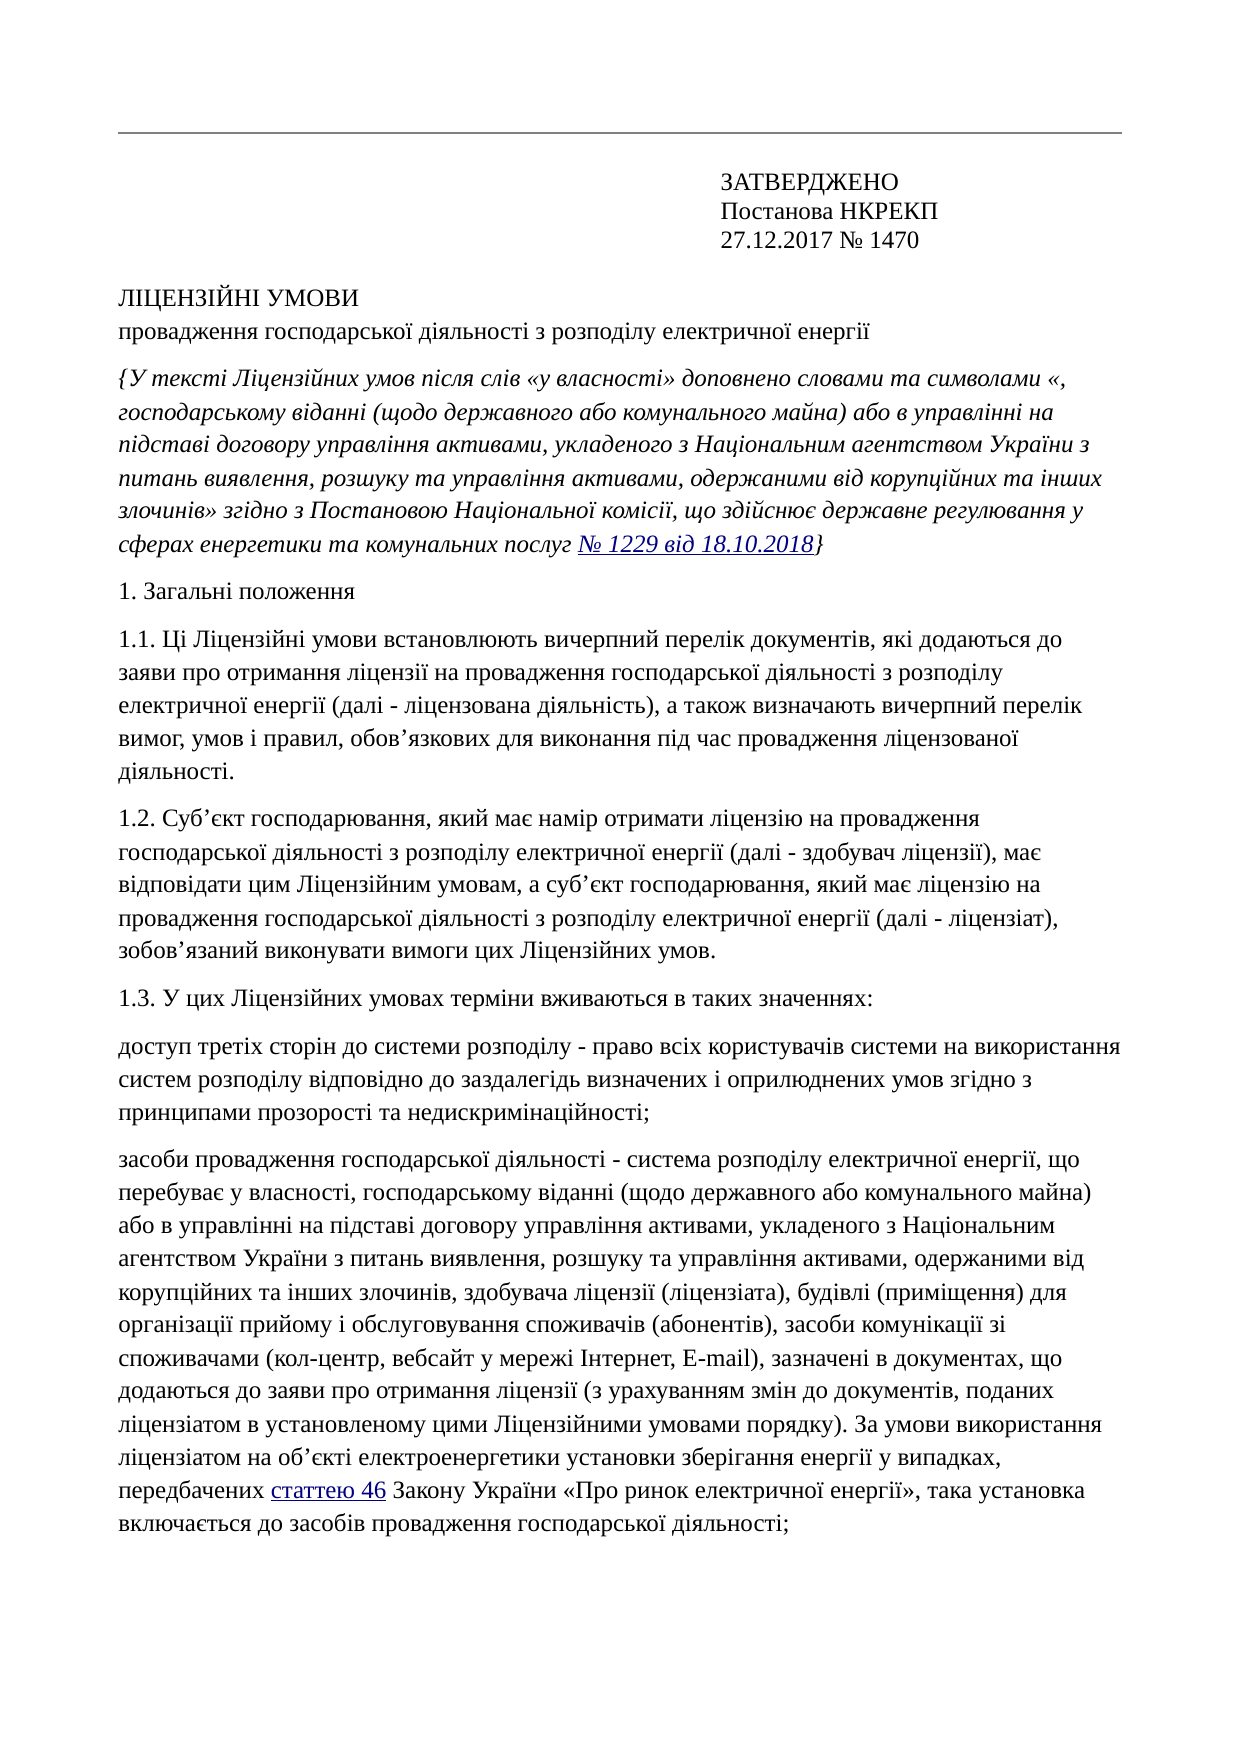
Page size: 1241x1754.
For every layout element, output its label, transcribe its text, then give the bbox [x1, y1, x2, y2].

text засоби провадження господарської діяльності - система розподілу електричної енергії, що перебуває у власності, господарському віданні (щодо державного або комунального майна) або в управлінні на підставі договору управління активами, укладеного з Національним агентством України з питань виявлення, розшуку та управління активами, одержаними від корупційних та інших злочинів, здобувача ліцензії (ліцензіата), будівлі (приміщення) для організації прийому і обслуговування споживачів (абонентів), засоби комунікації зі споживачами (кол-центр, вебсайт у мережі Інтернет, E-mail), зазначені в документах, що додаються до заяви про отримання ліцензії (з урахуванням змін до документів, поданих ліцензіатом в установленому цими Ліцензійними умовами порядку). За умови використання ліцензіатом на об’єкті електроенергетики установки зберігання енергії у випадках, передбачених статтею 46 Закону України «Про ринок електричної енергії», така установка включається до засобів провадження господарської діяльності; [118, 1144, 1122, 1536]
text ЛІЦЕНЗІЙНІ УМОВИ провадження господарської діяльності з розподілу електричної енергії [118, 283, 1122, 345]
table_header ЗАТВЕРДЖЕНО Постанова НКРЕКП 27.12.2017 № 1470 [720, 167, 1122, 283]
text 1.1. Ці Ліцензійні умови встановлюють вичерпний перелік документів, які додаються до заяви про отримання ліцензії на провадження господарської діяльності з розподілу електричної енергії (далі - ліцензована діяльність), а також визначають вичерпний перелік вимог, умов і правил, обов’язкових для виконання під час провадження ліцензованої діяльності. [118, 624, 1122, 785]
text доступ третіх сторін до системи розподілу - право всіх користувачів системи на використання систем розподілу відповідно до заздалегідь визначених і оприлюднених умов згідно з принципами прозорості та недискримінаційності; [118, 1031, 1122, 1126]
text 1.3. У цих Ліцензійних умовах терміни вживаються в таких значеннях: [118, 983, 1122, 1012]
text 1.2. Суб’єкт господарювання, який має намір отримати ліцензію на провадження господарської діяльності з розподілу електричної енергії (далі - здобувач ліцензії), має відповідати цим Ліцензійним умовам, а суб’єкт господарювання, який має ліцензію на провадження господарської діяльності з розподілу електричної енергії (далі - ліцензіат), зобов’язаний виконувати вимоги цих Ліцензійних умов. [118, 803, 1122, 964]
table_header [118, 167, 720, 283]
text 1. Загальні положення [118, 576, 1122, 605]
text {У тексті Ліцензійних умов після слів «у власності» доповнено словами та символами «, господарському віданні (щодо державного або комунального майна) або в управлінні на підставі договору управління активами, укладеного з Національним агентством України з питань виявлення, розшуку та управління активами, одержаними від корупційних та інших злочинів» згідно з Постановою Національної комісії, що здійснює державне регулювання у сферах енергетики та комунальних послуг № 1229 від 18.10.2018} [118, 363, 1122, 557]
